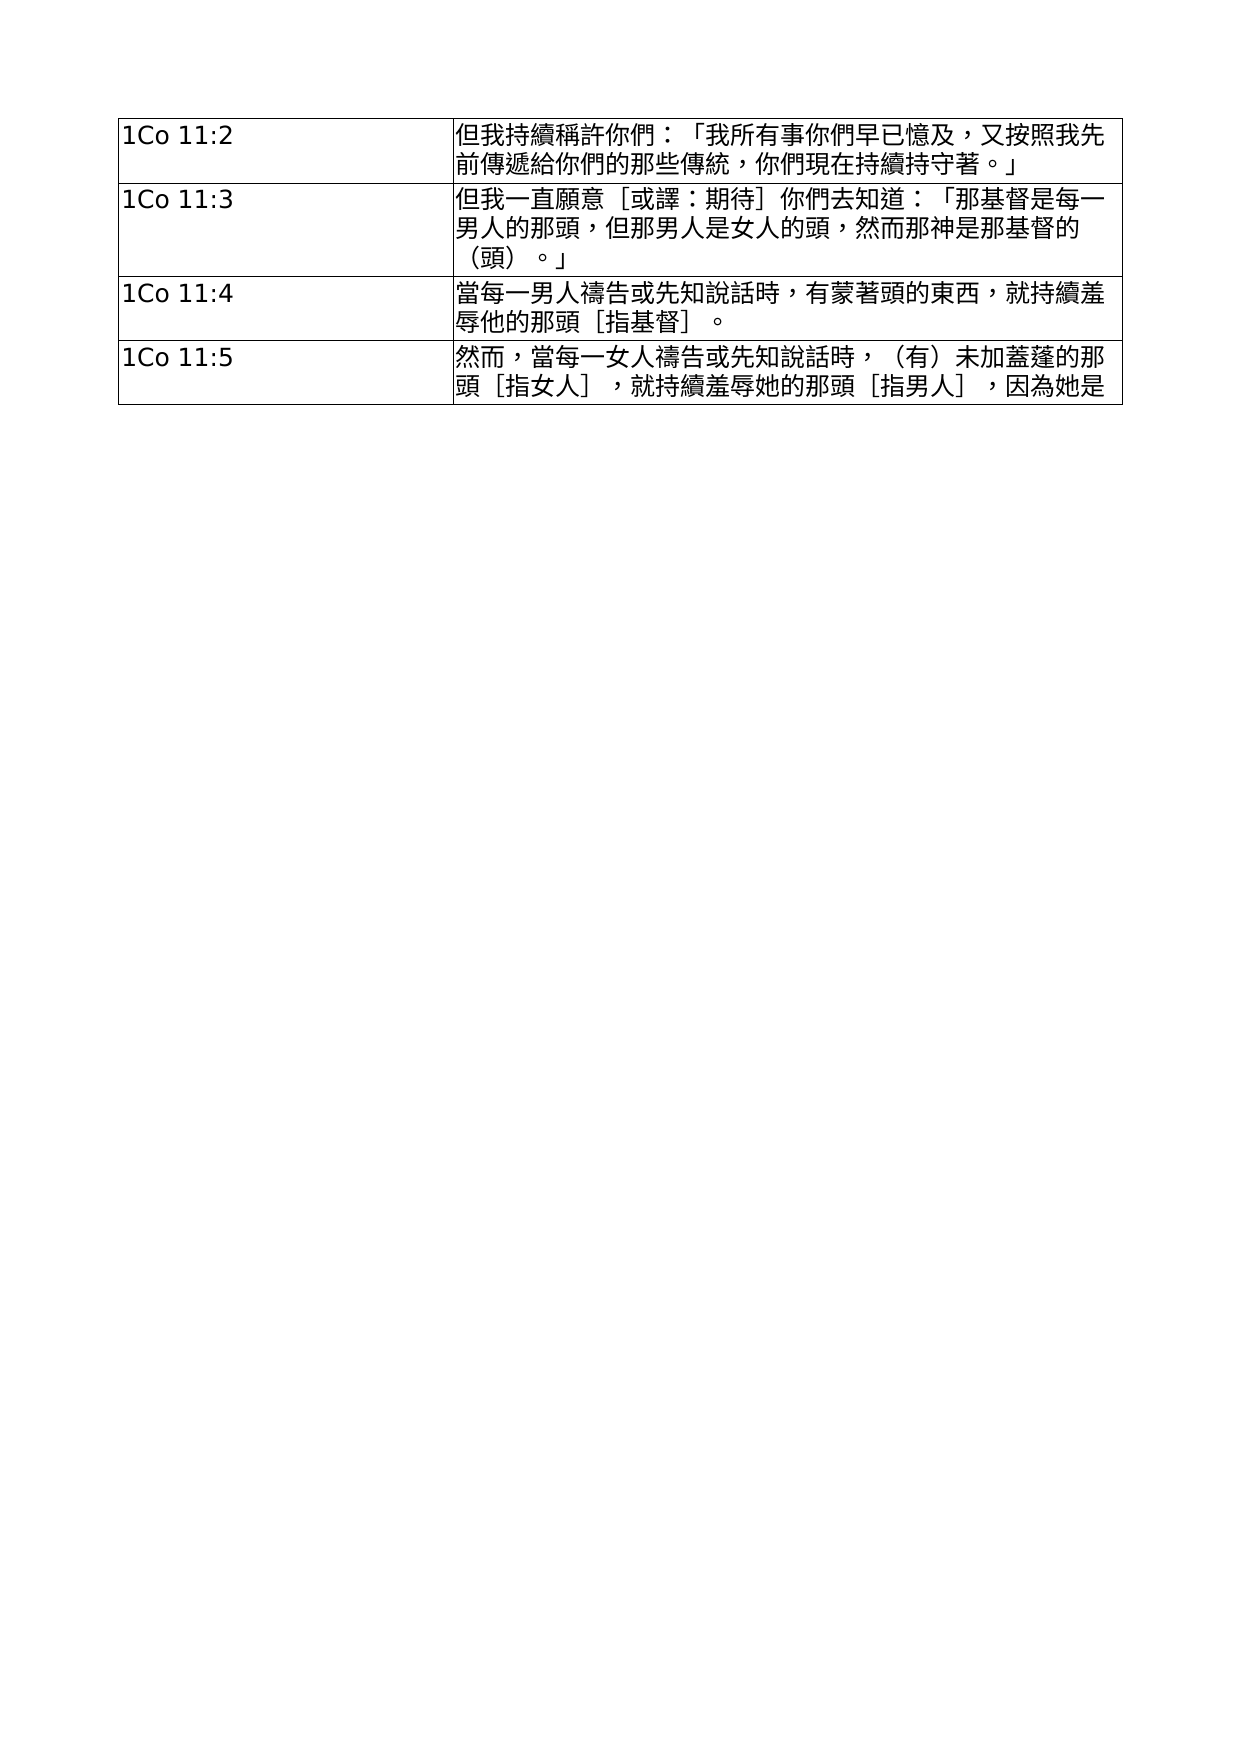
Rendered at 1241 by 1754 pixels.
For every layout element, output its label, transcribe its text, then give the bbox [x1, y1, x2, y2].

table_cell 然而，當每一女人禱告或先知說話時，（有）未加蓋蓬的那頭［指女人］，就持續羞辱她的那頭［指男人］，因為她是 [454, 341, 1122, 404]
table_cell 但我持續稱許你們：「我所有事你們早已憶及，又按照我先前傳遞給你們的那些傳統，你們現在持續持守著。」 [454, 119, 1122, 182]
table_cell 1Co 11:3 [119, 184, 453, 276]
table_cell 1Co 11:4 [119, 277, 453, 340]
table_cell 1Co 11:5 [119, 341, 453, 404]
table_cell 當每一男人禱告或先知說話時，有蒙著頭的東西，就持續羞辱他的那頭［指基督］。 [454, 277, 1122, 340]
table_cell 1Co 11:2 [119, 119, 453, 182]
table_cell 但我一直願意［或譯：期待］你們去知道：「那基督是每一男人的那頭，但那男人是女人的頭，然而那神是那基督的（頭）。」 [454, 184, 1122, 276]
